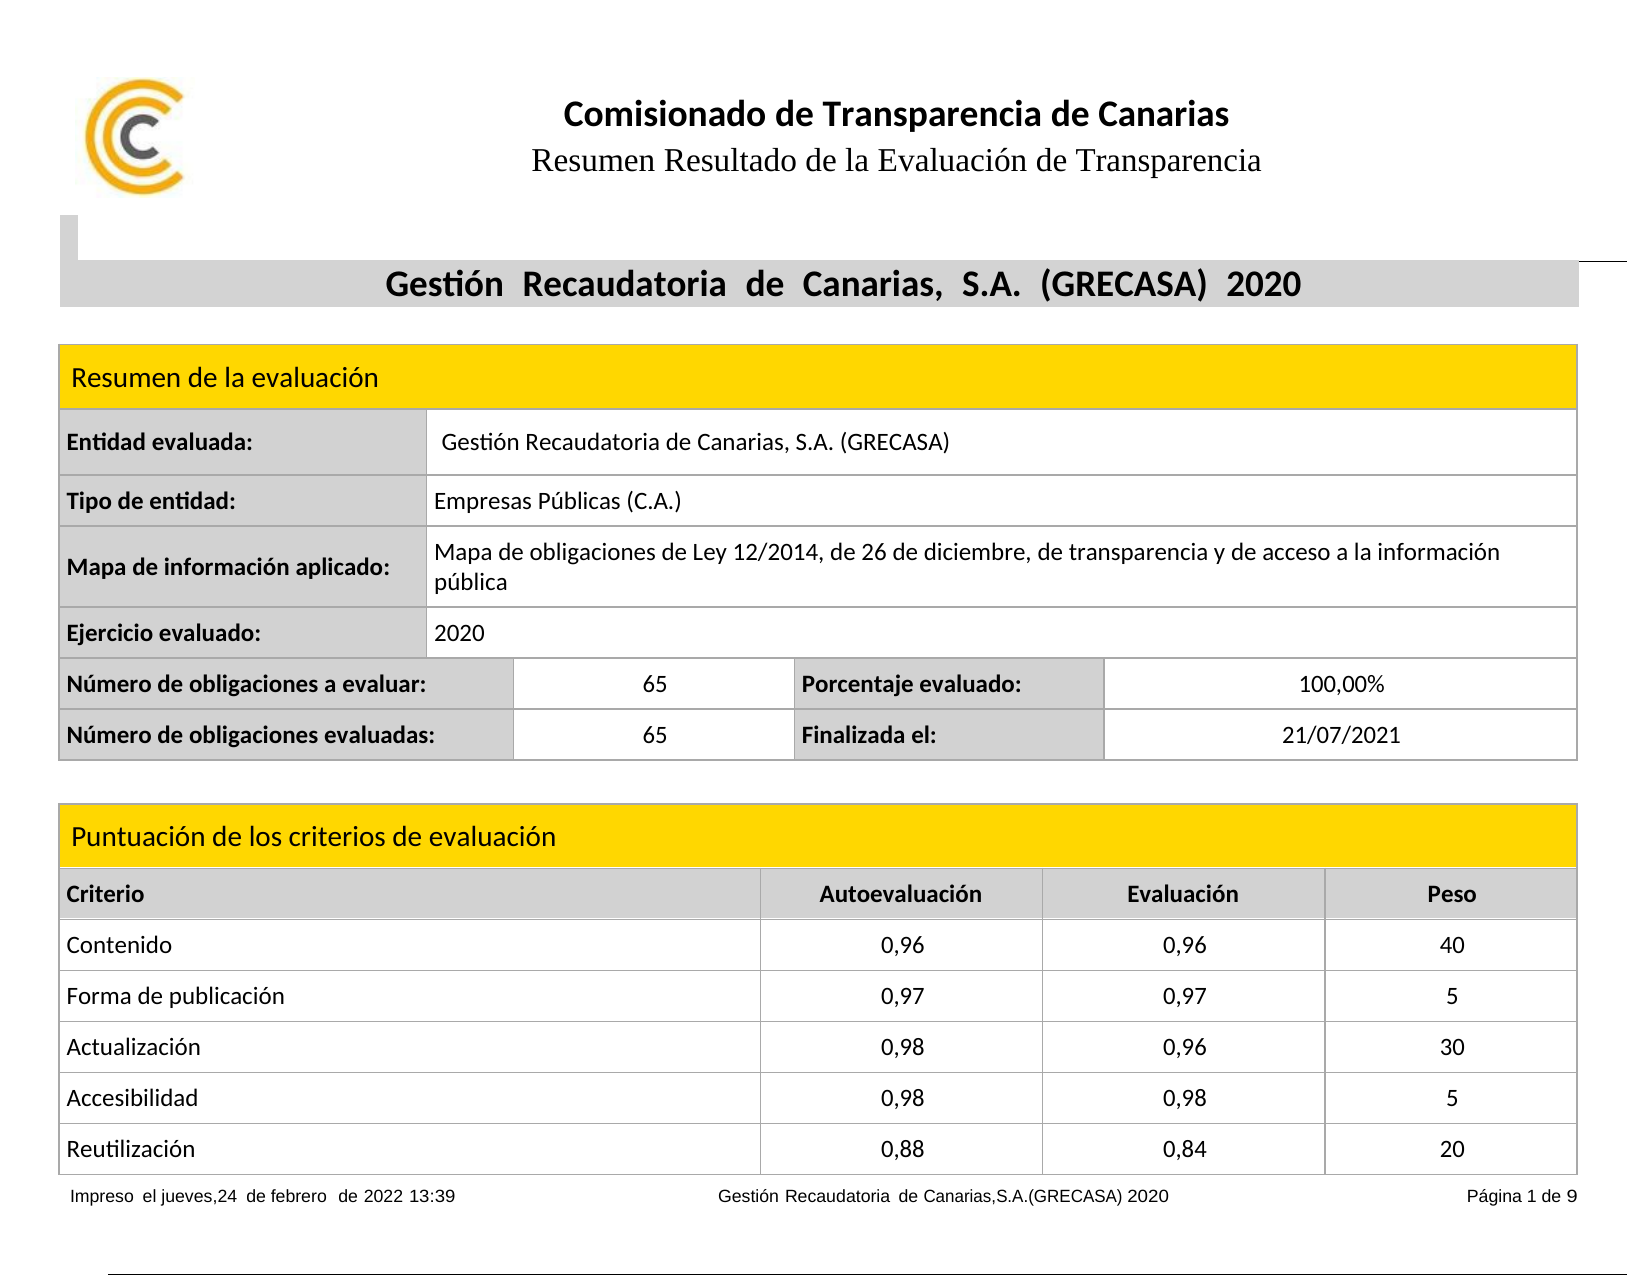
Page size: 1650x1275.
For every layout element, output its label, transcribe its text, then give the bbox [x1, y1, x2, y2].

text Gestión Recaudatoria de Canarias, S.A. (GRECASA) 2020 [60, 218, 1594, 307]
table_cell Entidad evaluada: [60, 410, 426, 474]
table_cell Reutilización [60, 1124, 760, 1174]
table_cell 65 [514, 659, 794, 708]
table_cell Mapa de información aplicado: [60, 527, 426, 606]
table_cell Gestión Recaudatoria de Canarias, S.A. (GRECASA) [427, 410, 1576, 474]
table_cell Número de obligaciones a evaluar: [60, 659, 513, 708]
table_cell 40 [1326, 920, 1576, 969]
table_cell Forma de publicación [60, 971, 760, 1021]
table_cell Evaluación [1043, 869, 1324, 918]
table_cell Empresas Públicas (C.A.) [427, 476, 1576, 525]
table_cell Accesibilidad [60, 1073, 760, 1123]
table_cell 20 [1326, 1124, 1576, 1174]
table_cell Tipo de entidad: [60, 476, 426, 525]
table_cell Mapa de obligaciones de Ley 12/2014, de 26 de diciembre, de transparencia y de acceso a la información pública [427, 527, 1576, 606]
table_cell 0,98 [1043, 1073, 1324, 1123]
table_cell 0,97 [761, 971, 1042, 1021]
table_cell 5 [1326, 971, 1576, 1021]
table_cell Número de obligaciones evaluadas: [60, 710, 513, 759]
table_cell Actualización [60, 1022, 760, 1072]
table_cell Ejercicio evaluado: [60, 608, 426, 657]
table_cell 0,84 [1043, 1124, 1324, 1174]
table_header Puntuación de los criterios de evaluación [60, 805, 1576, 867]
table_cell 0,96 [1043, 920, 1324, 969]
table_cell Criterio [60, 869, 760, 918]
table_header Resumen de la evaluación [60, 345, 1576, 408]
table_cell 0,96 [761, 920, 1042, 969]
table_cell Autoevaluación [761, 869, 1042, 918]
table_cell Porcentaje evaluado: [795, 659, 1103, 708]
table_cell 0,96 [1043, 1022, 1324, 1072]
table_cell 0,88 [761, 1124, 1042, 1174]
table_cell 0,98 [761, 1022, 1042, 1072]
table_cell Contenido [60, 920, 760, 969]
table_cell 65 [514, 710, 794, 759]
table_cell 30 [1326, 1022, 1576, 1072]
table_cell 21/07/2021 [1105, 710, 1576, 759]
table_cell 2020 [427, 608, 1576, 657]
table_cell 100,00% [1105, 659, 1576, 708]
table_cell 0,97 [1043, 971, 1324, 1021]
table_cell 0,98 [761, 1073, 1042, 1123]
table_cell Peso [1326, 869, 1576, 918]
table_cell Finalizada el: [795, 710, 1103, 759]
table_cell 5 [1326, 1073, 1576, 1123]
